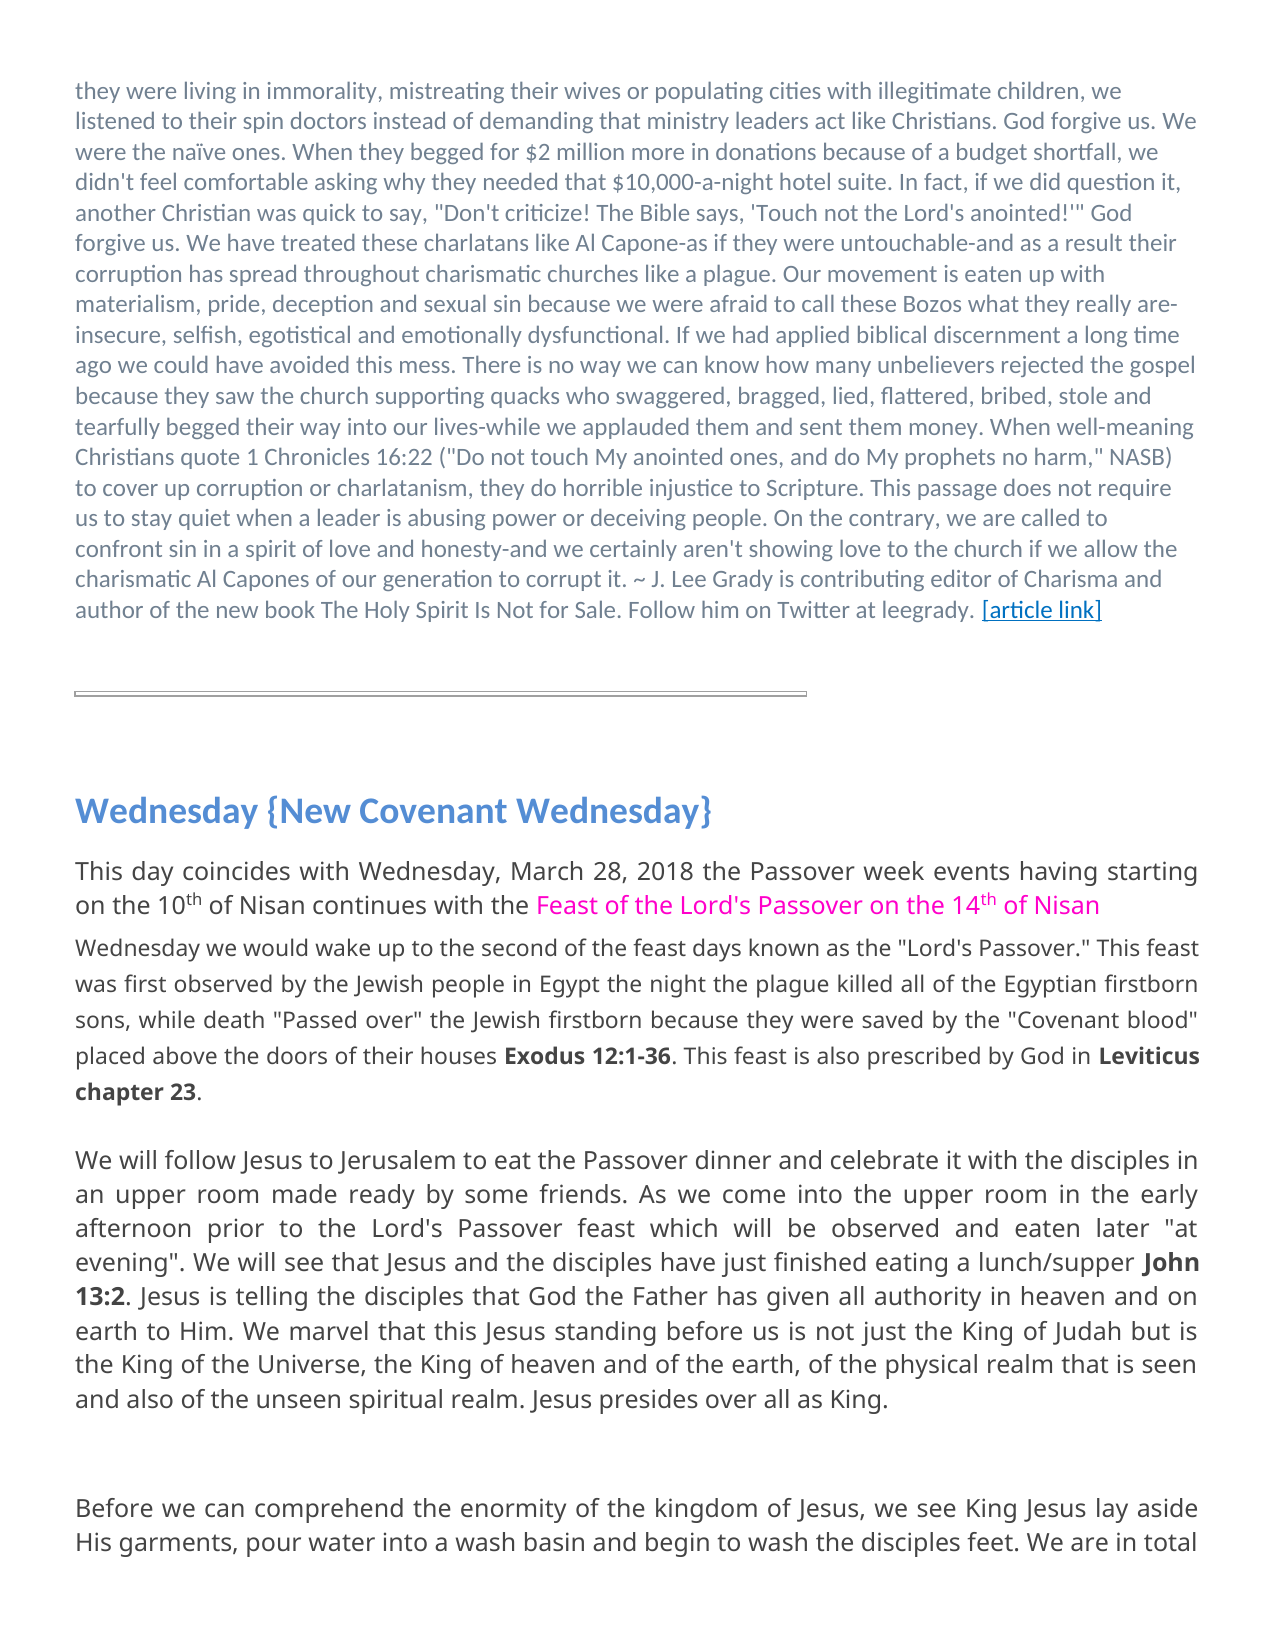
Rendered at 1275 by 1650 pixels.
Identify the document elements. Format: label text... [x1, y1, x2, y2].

text We will follow Jesus to Jerusalem to eat the Passover dinner and celebrate it with the disciples in an upper room made ready by some friends. As we come into the upper room in the early afternoon prior to the Lord's Passover feast which will be observed and eaten later "at evening". We will see that Jesus and the disciples have just finished eating a lunch/supper John 13:2. Jesus is telling the disciples that God the Father has given all authority in heaven and on earth to Him. We marvel that this Jesus standing before us is not just the King of Judah but is the King of the Universe, the King of heaven and of the earth, of the physical realm that is seen and also of the unseen spiritual realm. Jesus presides over all as King. [75, 1143, 1200, 1415]
text Before we can comprehend the enormity of the kingdom of Jesus, we see King Jesus lay aside His garments, pour water into a wash basin and begin to wash the disciples feet. We are in total [75, 1491, 1200, 1559]
text Wednesday we would wake up to the second of the feast days known as the "Lord's Passover." This feast was first observed by the Jewish people in Egypt the night the plague killed all of the Egyptian firstborn sons, while death "Passed over" the Jewish firstborn because they were saved by the "Covenant blood" placed above the doors of their houses Exodus 12:1-36. This feast is also prescribed by God in Leviticus chapter 23. [75, 932, 1200, 1107]
text Wednesday {New Covenant Wednesday} [75, 787, 1200, 832]
text This day coincides with Wednesday, March 28, 2018 the Passover week events having starting on the 10th of Nisan continues with the Feast of the Lord's Passover on the 14th of Nisan [75, 853, 1200, 921]
text they were living in immorality, mistreating their wives or populating cities with illegitimate children, we listened to their spin doctors instead of demanding that ministry leaders act like Christians. God forgive us. We were the naïve ones. When they begged for $2 million more in donations because of a budget shortfall, we didn't feel comfortable asking why they needed that $10,000-a-night hotel suite. In fact, if we did question it, another Christian was quick to say, "Don't criticize! The Bible says, 'Touch not the Lord's anointed!'" God forgive us. We have treated these charlatans like Al Capone-as if they were untouchable-and as a result their corruption has spread throughout charismatic churches like a plague. Our movement is eaten up with materialism, pride, deception and sexual sin because we were afraid to call these Bozos what they really are-insecure, selfish, egotistical and emotionally dysfunctional. If we had applied biblical discernment a long time ago we could have avoided this mess. There is no way we can know how many unbelievers rejected the gospel because they saw the church supporting quacks who swaggered, bragged, lied, flattered, bribed, stole and tearfully begged their way into our lives-while we applauded them and sent them money. When well-meaning Christians quote 1 Chronicles 16:22 ("Do not touch My anointed ones, and do My prophets no harm," NASB) to cover up corruption or charlatanism, they do horrible injustice to Scripture. This passage does not require us to stay quiet when a leader is abusing power or deceiving people. On the contrary, we are called to confront sin in a spirit of love and honesty-and we certainly aren't showing love to the church if we allow the charismatic Al Capones of our generation to corrupt it. ~ J. Lee Grady is contributing editor of Charisma and author of the new book The Holy Spirit Is Not for Sale. Follow him on Twitter at leegrady. [article link] [75, 75, 1200, 624]
